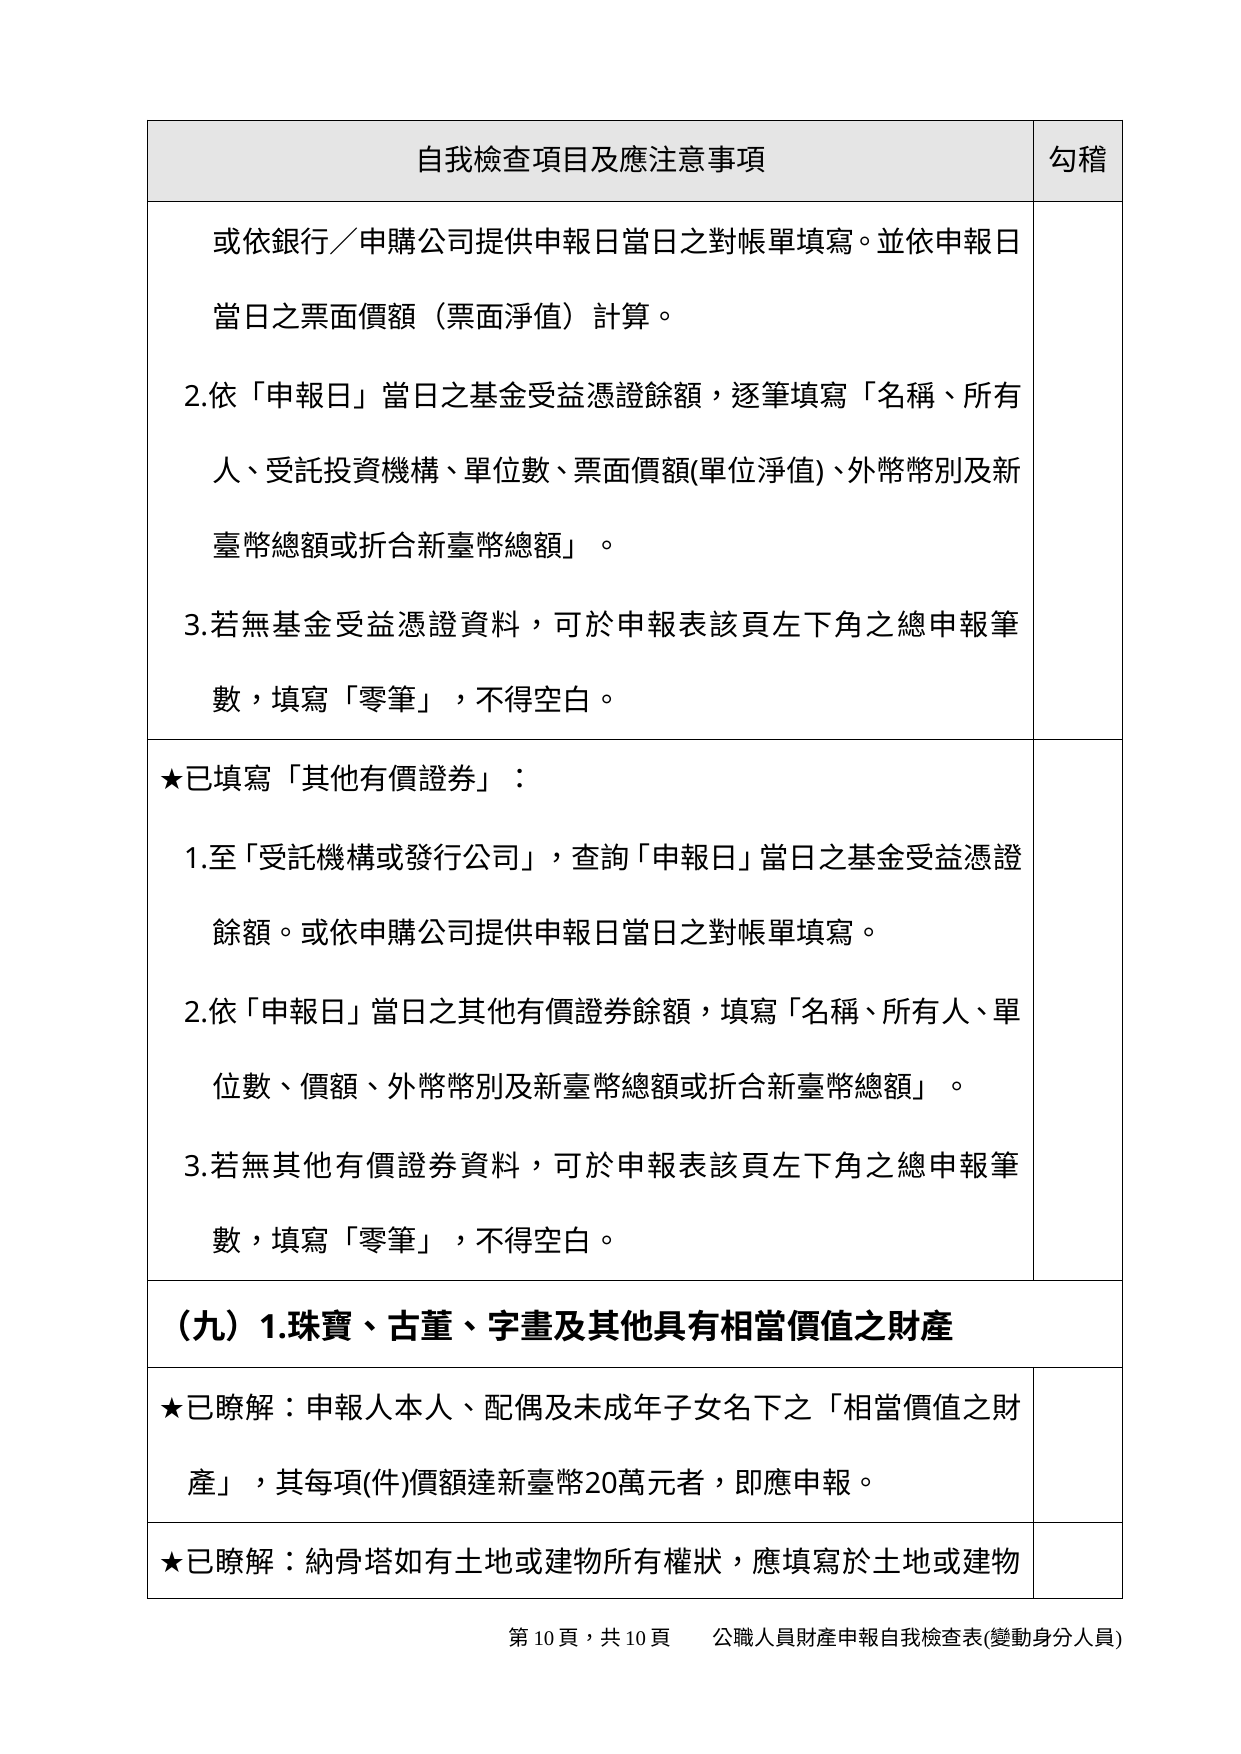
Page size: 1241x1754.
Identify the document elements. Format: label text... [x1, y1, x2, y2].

table_cell [1034, 1523, 1122, 1598]
table_cell （九）1.珠寶、古董、字畫及其他具有相當價值之財產 [148, 1281, 1122, 1367]
table_cell [1034, 1368, 1122, 1522]
table_cell ★已瞭解：申報人本人、配偶及未成年子女名下之「相當價值之財產」，其每項(件)價額達新臺幣20萬元者，即應申報。 [148, 1368, 1033, 1522]
table_cell ★已填寫「其他有價證券」： 1.至「受託機構或發行公司」，查詢「申報日」當日之基金受益憑證餘額。或依申購公司提供申報日當日之對帳單填寫。 2.依「申報日」當日之其他有價證券餘額，填寫「名稱、所有人、單位數、價額、外幣幣別及新臺幣總額或折合新臺幣總額」。 3.若無其他有價證券資料，可於申報表該頁左下角之總申報筆數，填寫「零筆」，不得空白。 [148, 740, 1033, 1279]
table_cell [1034, 202, 1122, 738]
table_cell [1034, 740, 1122, 1279]
table_cell ★已瞭解：納骨塔如有土地或建物所有權狀，應填寫於土地或建物 [148, 1523, 1033, 1598]
table_header 自我檢查項目及應注意事項 [148, 121, 1033, 201]
table_cell 或依銀行／申購公司提供申報日當日之對帳單填寫。並依申報日當日之票面價額（票面淨值）計算。 2.依「申報日」當日之基金受益憑證餘額，逐筆填寫「名稱、所有人、受託投資機構、單位數、票面價額(單位淨值)、外幣幣別及新臺幣總額或折合新臺幣總額」。 3.若無基金受益憑證資料，可於申報表該頁左下角之總申報筆數，填寫「零筆」，不得空白。 [148, 202, 1033, 738]
table_header 勾稽 [1034, 121, 1122, 201]
